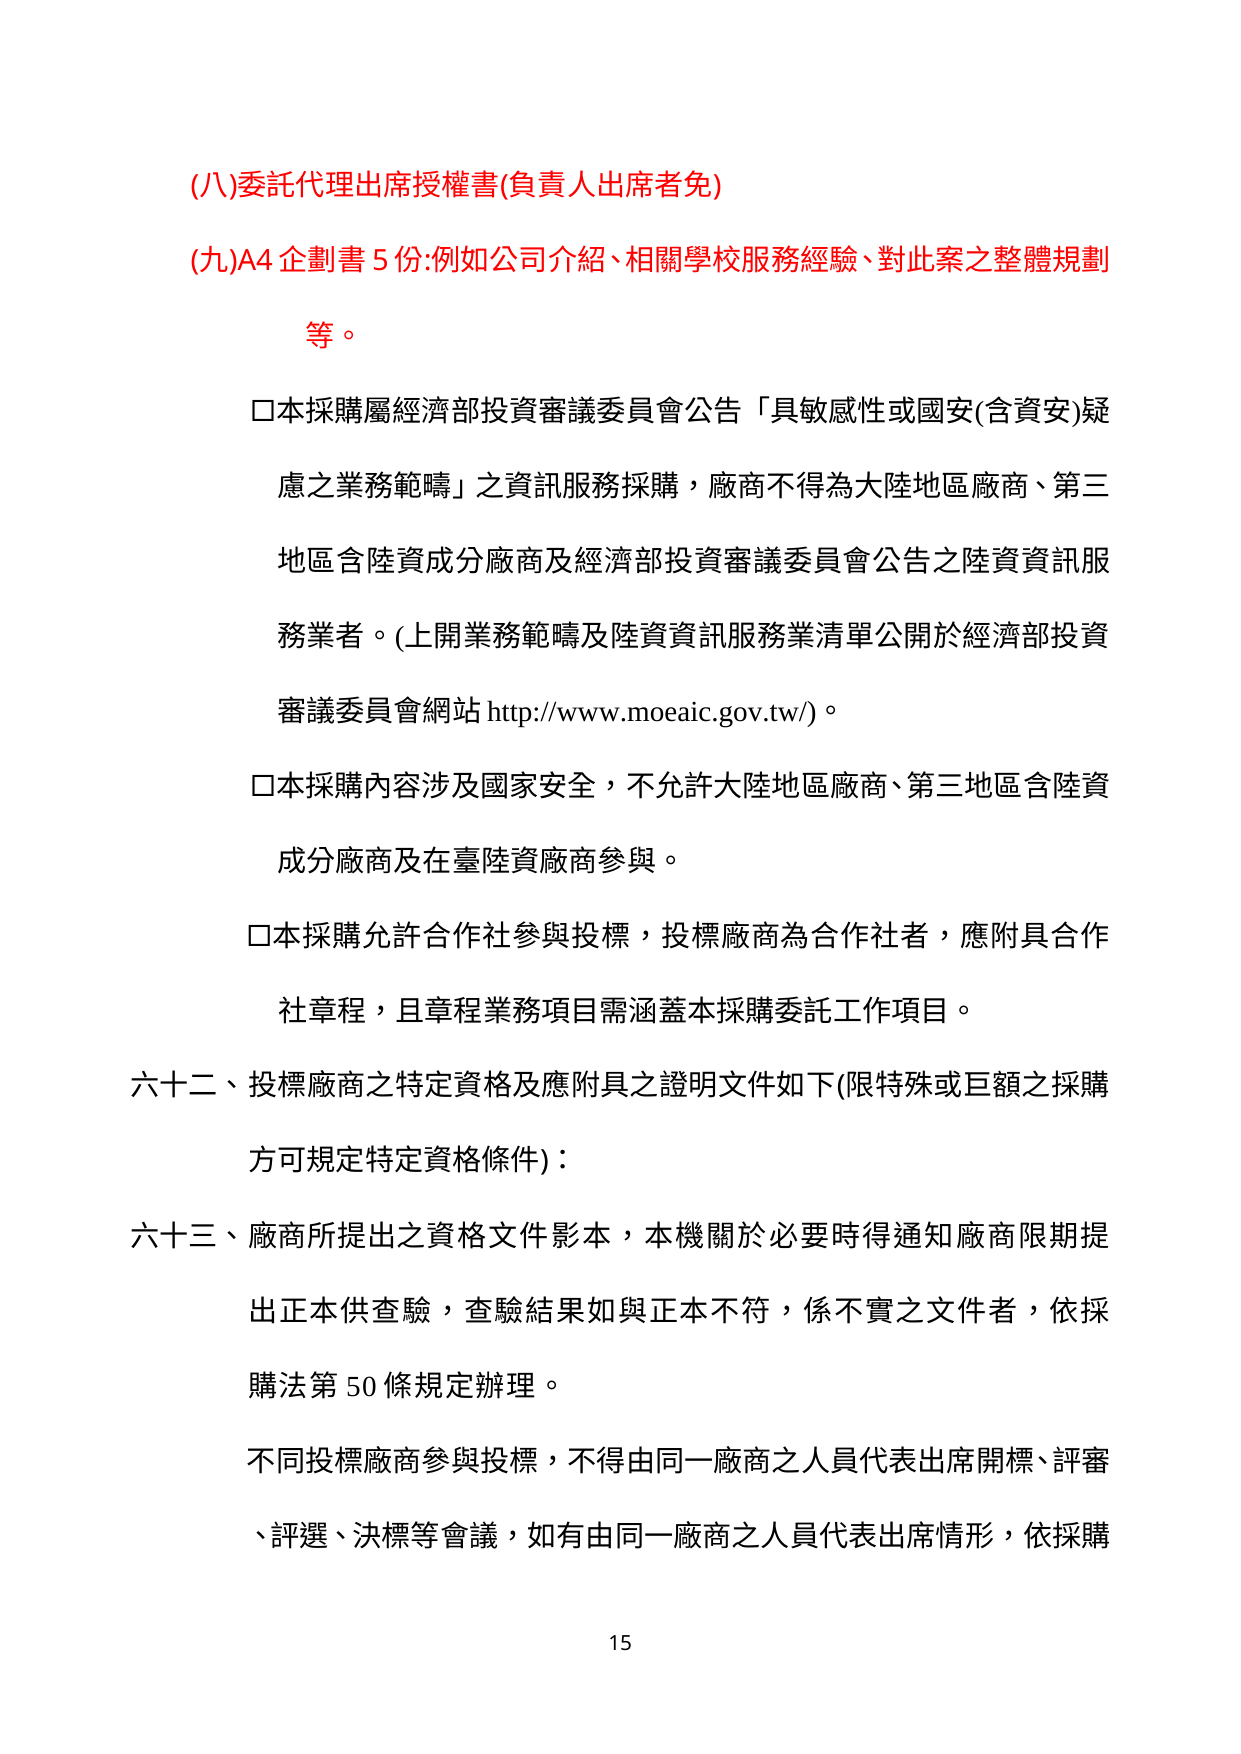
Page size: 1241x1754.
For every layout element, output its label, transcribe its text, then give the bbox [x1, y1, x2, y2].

text 、評選、決標等會議，如有由同一廠商之人員代表出席情形，依採購 [130, 1496, 1110, 1571]
text 本採購允許合作社參與投標，投標廠商為合作社者，應附具合作社章程，且章程業務項目需涵蓋本採購委託工作項目。 [246, 896, 1110, 1046]
list 投標廠商之特定資格及應附具之證明文件如下(限特殊或巨額之採購方可規定特定資格條件)： [130, 1046, 1110, 1196]
list 廠商所提出之資格文件影本，本機關於必要時得通知廠商限期提出正本供查驗，查驗結果如與正本不符，係不實之文件者，依採購法第50條規定辦理。 [130, 1196, 1110, 1421]
text (九)A4企劃書5份:例如公司介紹、相關學校服務經驗、對此案之整體規劃等。 [130, 221, 1110, 371]
text (八)委託代理出席授權書(負責人出席者免) [130, 146, 1110, 221]
text 本採購屬經濟部投資審議委員會公告「具敏感性或國安(含資安)疑慮之業務範疇」之資訊服務採購，廠商不得為大陸地區廠商、第三地區含陸資成分廠商及經濟部投資審議委員會公告之陸資資訊服務業者。(上開業務範疇及陸資資訊服務業清單公開於經濟部投資審議委員會網站http://www.moeaic.gov.tw/)。 [250, 371, 1110, 746]
text 本採購內容涉及國家安全，不允許大陸地區廠商、第三地區含陸資成分廠商及在臺陸資廠商參與。 [250, 746, 1110, 896]
text 不同投標廠商參與投標，不得由同一廠商之人員代表出席開標、評審 [130, 1421, 1110, 1496]
